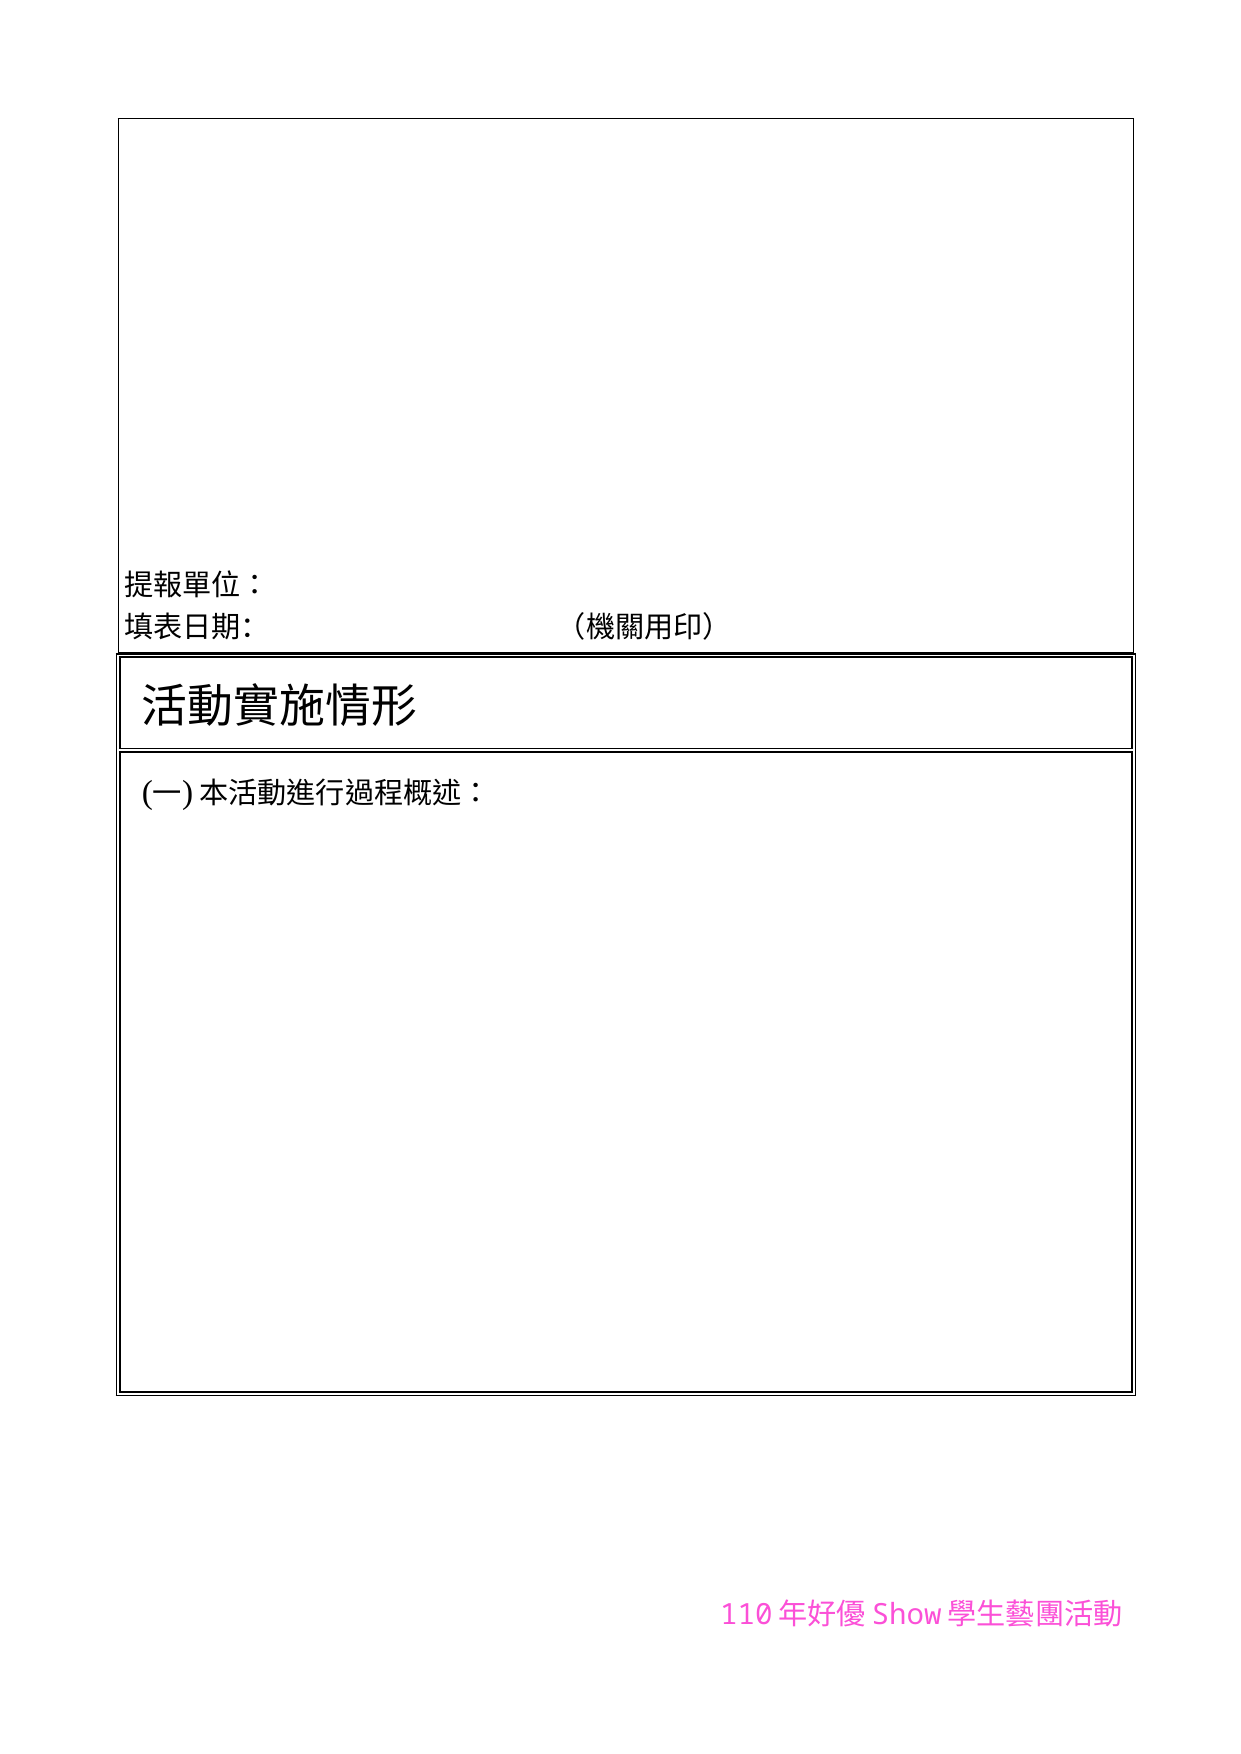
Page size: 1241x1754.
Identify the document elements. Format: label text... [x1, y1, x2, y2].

table_header 活動實施情形 [121, 658, 1131, 747]
table_cell 本活動進行過程概述： [121, 753, 1131, 1391]
table_cell 提報單位： 填表日期： （機關用印） [119, 119, 1133, 652]
